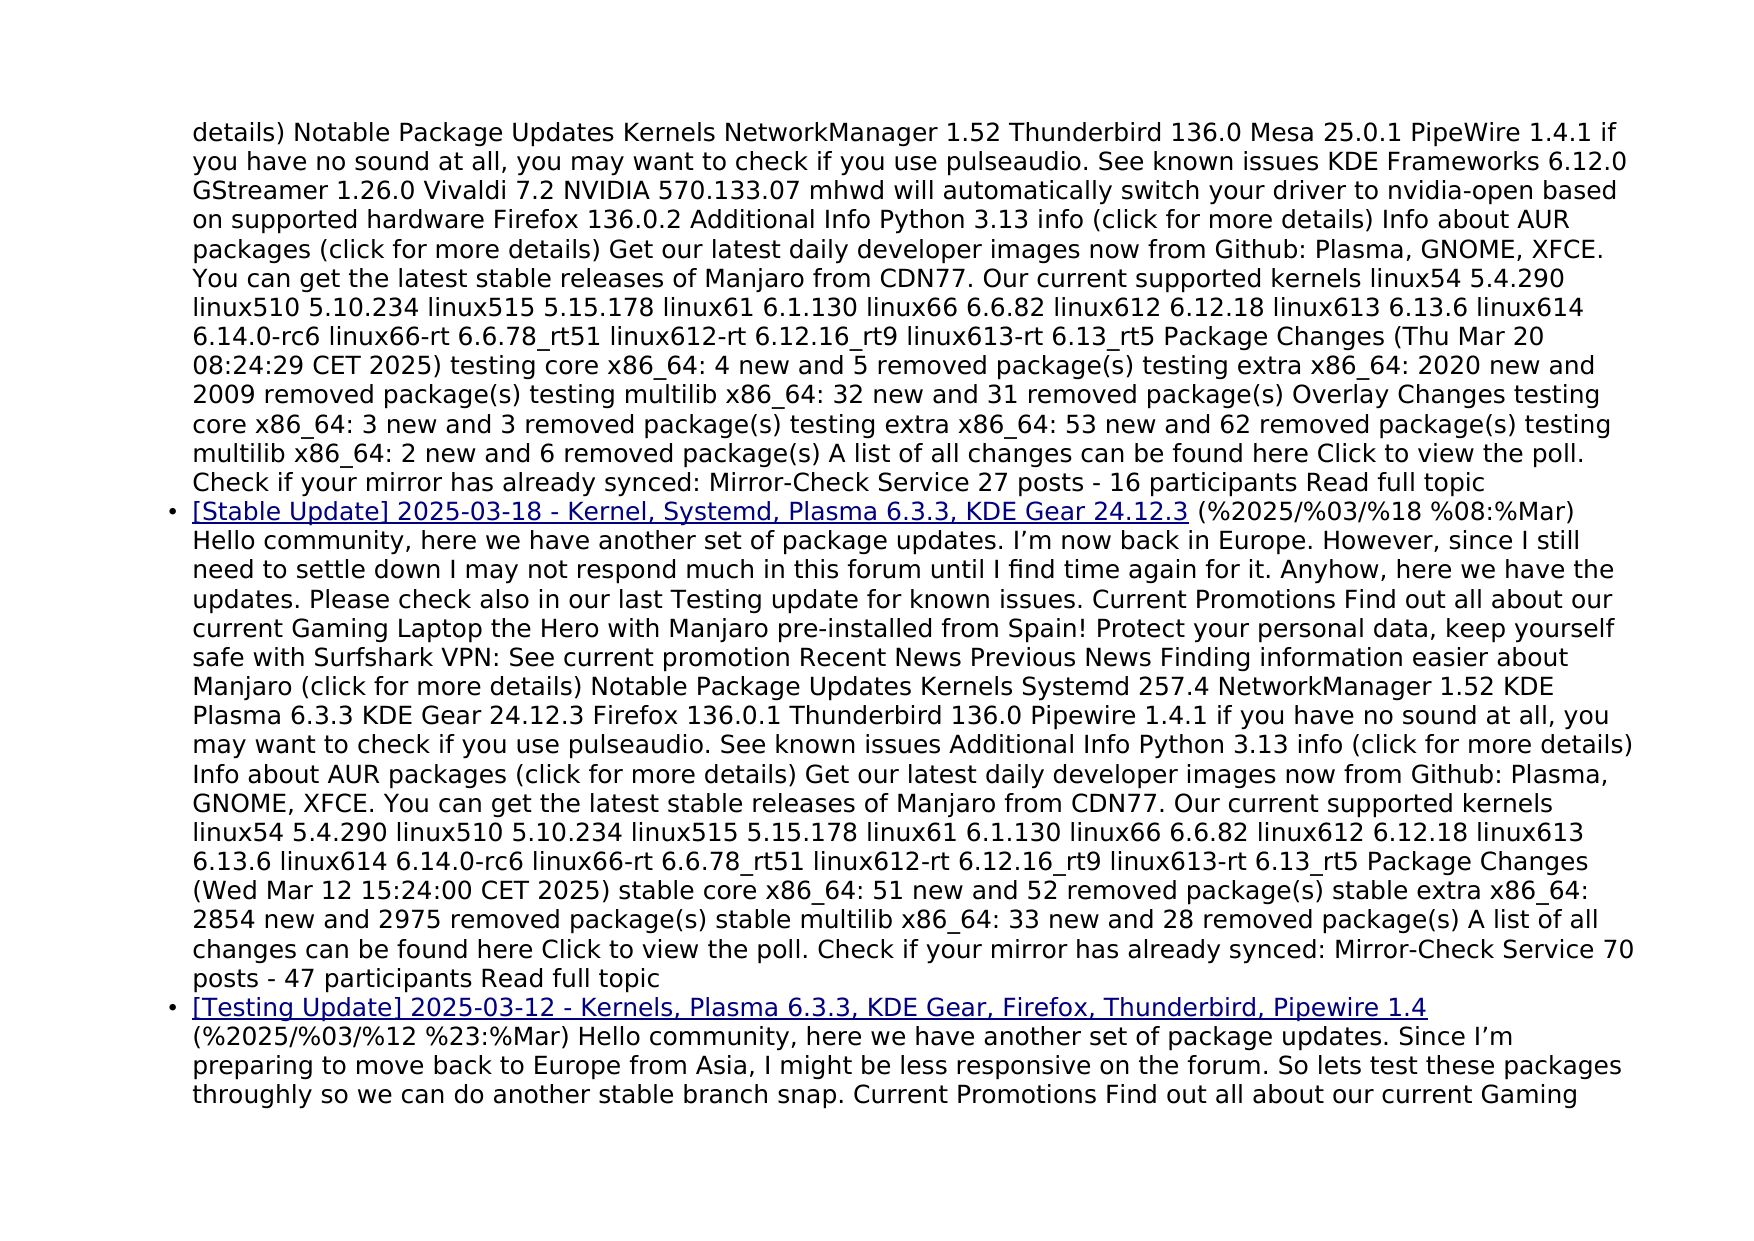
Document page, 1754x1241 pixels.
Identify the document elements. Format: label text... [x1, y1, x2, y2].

list [Testing Update] 2025-03-12 - Kernels, Plasma 6.3.3, KDE Gear, Firefox, Thunderbird, Pipewire 1.4 (%2025/%03/%12 %23:%Mar) Hello community, here we have another set of package updates. Since I’m preparing to move back to Europe from Asia, I might be less responsive on the forum. So lets test these packages throughly so we can do another stable branch snap. Current Promotions Find out all about our current Gaming [177, 993, 1636, 1110]
list [Stable Update] 2025-03-18 - Kernel, Systemd, Plasma 6.3.3, KDE Gear 24.12.3 (%2025/%03/%18 %08:%Mar) Hello community, here we have another set of package updates. I’m now back in Europe. However, since I still need to settle down I may not respond much in this forum until I find time again for it. Anyhow, here we have the updates. Please check also in our last Testing update for known issues. Current Promotions Find out all about our current Gaming Laptop the Hero with Manjaro pre-installed from Spain! Protect your personal data, keep yourself safe with Surfshark VPN: See current promotion Recent News Previous News Finding information easier about Manjaro (click for more details) Notable Package Updates Kernels Systemd 257.4 NetworkManager 1.52 KDE Plasma 6.3.3 KDE Gear 24.12.3 Firefox 136.0.1 Thunderbird 136.0 Pipewire 1.4.1 if you have no sound at all, you may want to check if you use pulseaudio. See known issues Additional Info Python 3.13 info (click for more details) Info about AUR packages (click for more details) Get our latest daily developer images now from Github: Plasma, GNOME, XFCE. You can get the latest stable releases of Manjaro from CDN77. Our current supported kernels linux54 5.4.290 linux510 5.10.234 linux515 5.15.178 linux61 6.1.130 linux66 6.6.82 linux612 6.12.18 linux613 6.13.6 linux614 6.14.0-rc6 linux66-rt 6.6.78_rt51 linux612-rt 6.12.16_rt9 linux613-rt 6.13_rt5 Package Changes (Wed Mar 12 15:24:00 CET 2025) stable core x86_64: 51 new and 52 removed package(s) stable extra x86_64: 2854 new and 2975 removed package(s) stable multilib x86_64: 33 new and 28 removed package(s) A list of all changes can be found here Click to view the poll. Check if your mirror has already synced: Mirror-Check Service 70 posts - 47 participants Read full topic [177, 497, 1636, 993]
list details) Notable Package Updates Kernels NetworkManager 1.52 Thunderbird 136.0 Mesa 25.0.1 PipeWire 1.4.1 if you have no sound at all, you may want to check if you use pulseaudio. See known issues KDE Frameworks 6.12.0 GStreamer 1.26.0 Vivaldi 7.2 NVIDIA 570.133.07 mhwd will automatically switch your driver to nvidia-open based on supported hardware Firefox 136.0.2 Additional Info Python 3.13 info (click for more details) Info about AUR packages (click for more details) Get our latest daily developer images now from Github: Plasma, GNOME, XFCE. You can get the latest stable releases of Manjaro from CDN77. Our current supported kernels linux54 5.4.290 linux510 5.10.234 linux515 5.15.178 linux61 6.1.130 linux66 6.6.82 linux612 6.12.18 linux613 6.13.6 linux614 6.14.0-rc6 linux66-rt 6.6.78_rt51 linux612-rt 6.12.16_rt9 linux613-rt 6.13_rt5 Package Changes (Thu Mar 20 08:24:29 CET 2025) testing core x86_64: 4 new and 5 removed package(s) testing extra x86_64: 2020 new and 2009 removed package(s) testing multilib x86_64: 32 new and 31 removed package(s) Overlay Changes testing core x86_64: 3 new and 3 removed package(s) testing extra x86_64: 53 new and 62 removed package(s) testing multilib x86_64: 2 new and 6 removed package(s) A list of all changes can be found here Click to view the poll. Check if your mirror has already synced: Mirror-Check Service 27 posts - 16 participants Read full topic [177, 118, 1636, 497]
